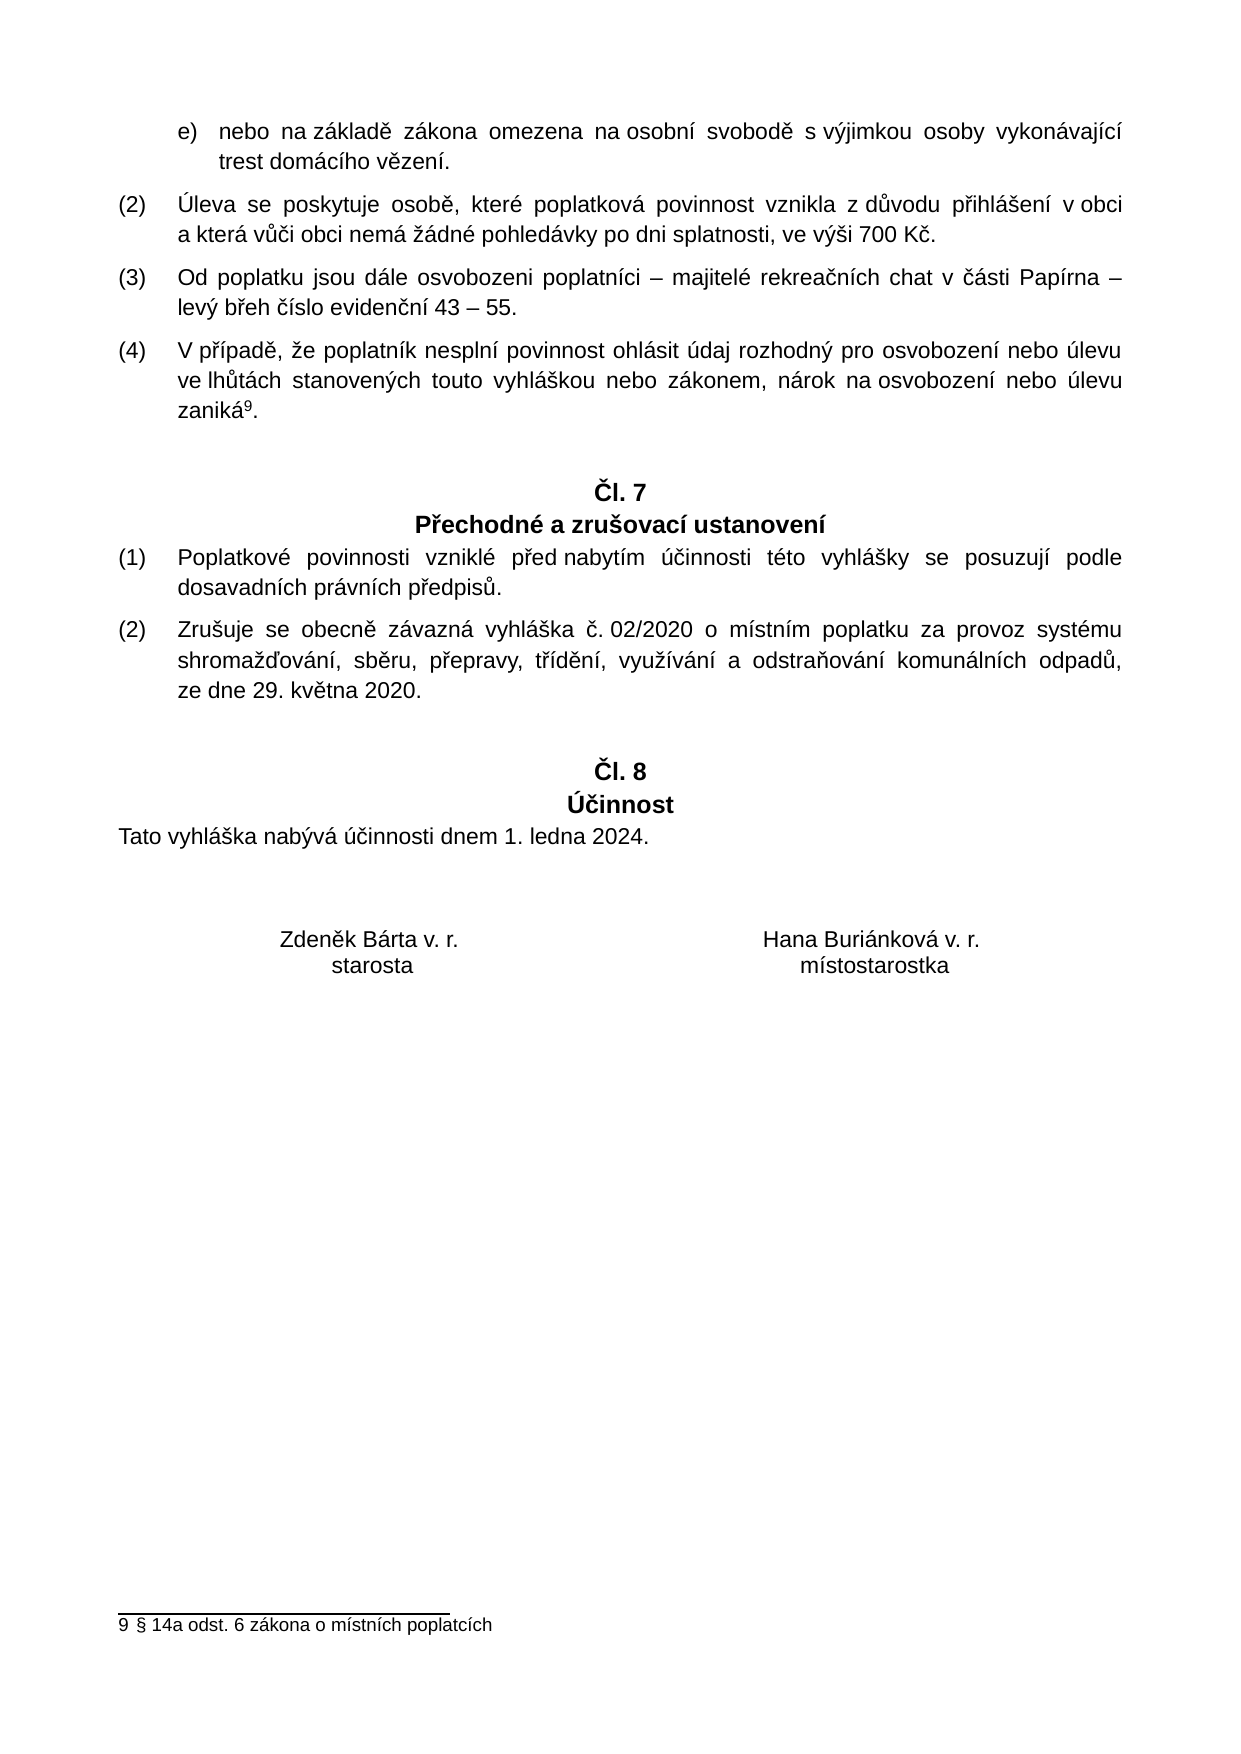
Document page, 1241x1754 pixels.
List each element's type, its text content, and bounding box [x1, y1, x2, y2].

subtitle Čl. 8 Účinnost [118, 757, 1122, 819]
table_header Hana Buriánková v. r. místostarostka [620, 866, 1122, 984]
table_cell [620, 984, 1122, 1102]
list Zrušuje se obecně závazná vyhláška č. 02/2020 o místním poplatku za provoz systému shromažďování, sběru, přepravy, třídění, využívání a odstraňování komunálních odpadů, ze dne 29. května 2020. [118, 616, 1122, 703]
table_cell [118, 984, 620, 1102]
list Od poplatku jsou dále osvobozeni poplatníci – majitelé rekreačních chat v části Papírna – levý břeh číslo evidenční 43 – 55. [118, 264, 1122, 321]
subtitle Čl. 7 Přechodné a zrušovací ustanovení [118, 477, 1122, 539]
table_header Zdeněk Bárta v. r. starosta [118, 866, 620, 984]
list Poplatkové povinnosti vzniklé před nabytím účinnosti této vyhlášky se posuzují podle dosavadních právních předpisů. [118, 543, 1122, 600]
list Úleva se poskytuje osobě, které poplatková povinnost vznikla z důvodu přihlášení v obci a která vůči obci nemá žádné pohledávky po dni splatnosti, ve výši 700 Kč. [118, 191, 1122, 248]
list nebo na základě zákona omezena na osobní svobodě s výjimkou osoby vykonávající trest domácího vězení. [177, 118, 1122, 175]
text Tato vyhláška nabývá účinnosti dnem 1. ledna 2024. [118, 823, 1122, 849]
list § 14a odst. 6 zákona o místních poplatcích [118, 1614, 1122, 1635]
list V případě, že poplatník nesplní povinnost ohlásit údaj rozhodný pro osvobození nebo úlevu ve lhůtách stanovených touto vyhláškou nebo zákonem, nárok na osvobození nebo úlevu zaniká. [118, 337, 1122, 424]
